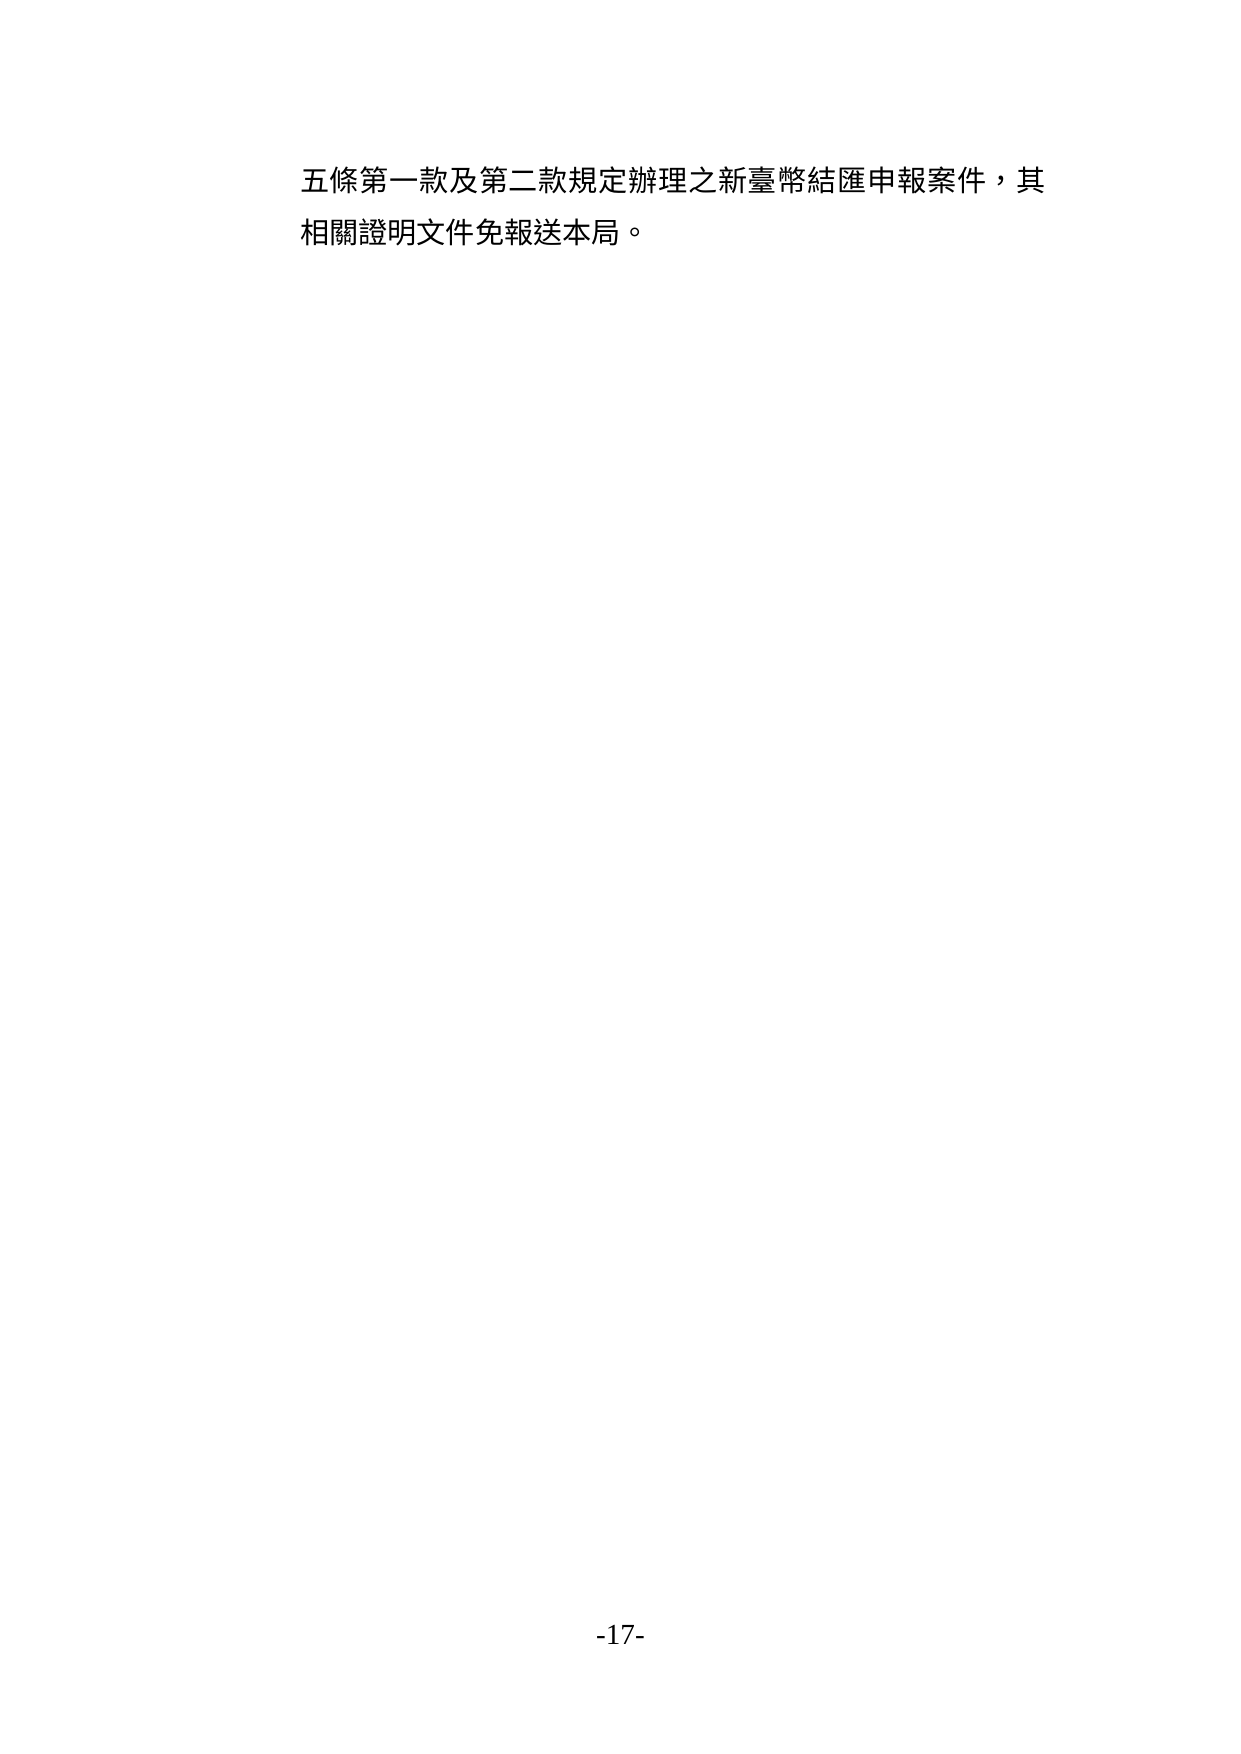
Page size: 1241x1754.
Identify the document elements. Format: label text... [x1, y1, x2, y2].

text 五條第一款及第二款規定辦理之新臺幣結匯申報案件，其相關證明文件免報送本局。 [187, 150, 1046, 254]
